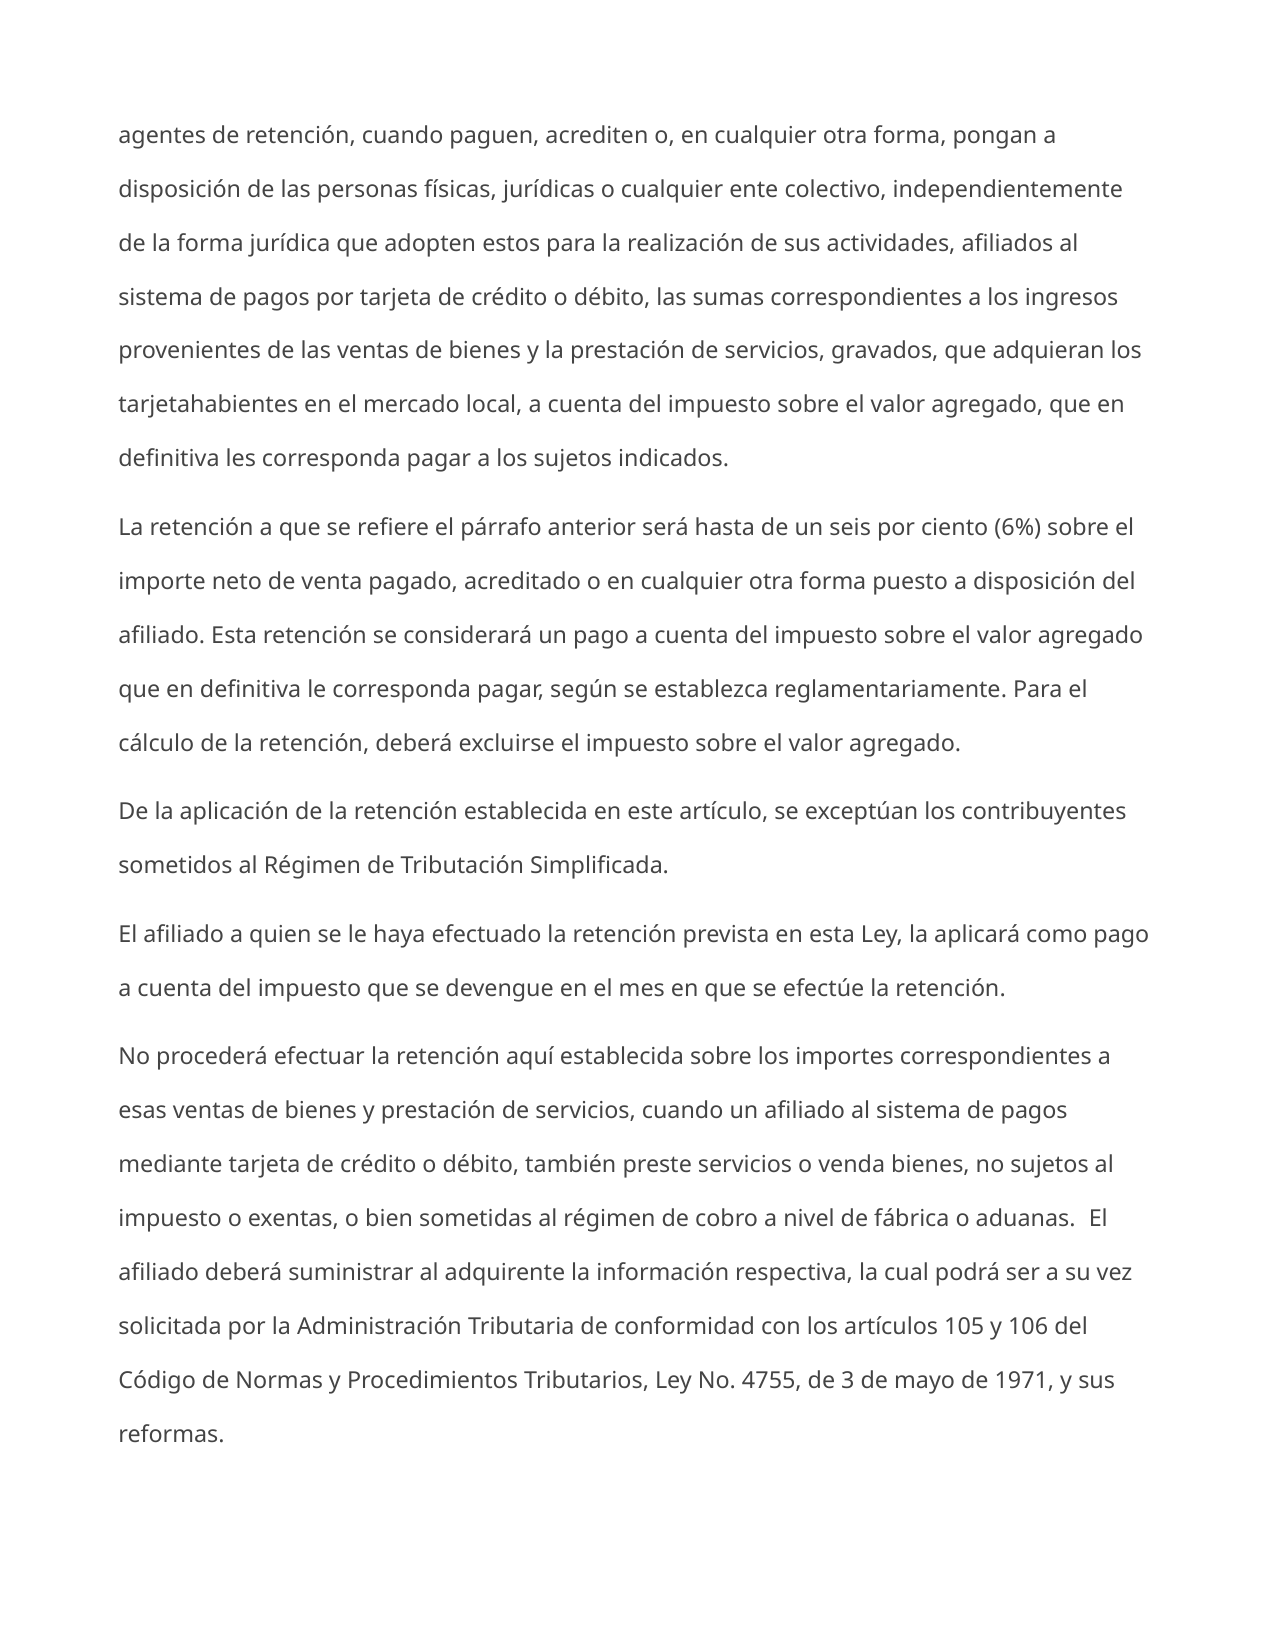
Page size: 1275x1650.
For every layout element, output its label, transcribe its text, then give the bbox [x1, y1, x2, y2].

text agentes de retención, cuando paguen, acrediten o, en cualquier otra forma, pongan a disposición de las personas físicas, jurídicas o cualquier ente colectivo, independientemente de la forma jurídica que adopten estos para la realización de sus actividades, afiliados al sistema de pagos por tarjeta de crédito o débito, las sumas correspondientes a los ingresos provenientes de las ventas de bienes y la prestación de servicios, gravados, que adquieran los tarjetahabientes en el mercado local, a cuenta del impuesto sobre el valor agregado, que en definitiva les corresponda pagar a los sujetos indicados. [118, 118, 1157, 474]
text De la aplicación de la retención establecida en este artículo, se exceptúan los contribuyentes sometidos al Régimen de Tributación Simplificada. [118, 795, 1157, 881]
text No procederá efectuar la retención aquí establecida sobre los importes correspondientes a esas ventas de bienes y prestación de servicios, cuando un afiliado al sistema de pagos mediante tarjeta de crédito o débito, también preste servicios o venda bienes, no sujetos al impuesto o exentas, o bien sometidas al régimen de cobro a nivel de fábrica o aduanas. El afiliado deberá suministrar al adquirente la información respectiva, la cual podrá ser a su vez solicitada por la Administración Tributaria de conformidad con los artículos 105 y 106 del Código de Normas y Procedimientos Tributarios, Ley No. 4755, de 3 de mayo de 1971, y sus reformas. [118, 1040, 1157, 1449]
text La retención a que se refiere el párrafo anterior será hasta de un seis por ciento (6%) sobre el importe neto de venta pagado, acreditado o en cualquier otra forma puesto a disposición del afiliado. Esta retención se considerará un pago a cuenta del impuesto sobre el valor agregado que en definitiva le corresponda pagar, según se establezca reglamentariamente. Para el cálculo de la retención, deberá excluirse el impuesto sobre el valor agregado. [118, 510, 1157, 758]
text El afiliado a quien se le haya efectuado la retención prevista en esta Ley, la aplicará como pago a cuenta del impuesto que se devengue en el mes en que se efectúe la retención. [118, 917, 1157, 1003]
